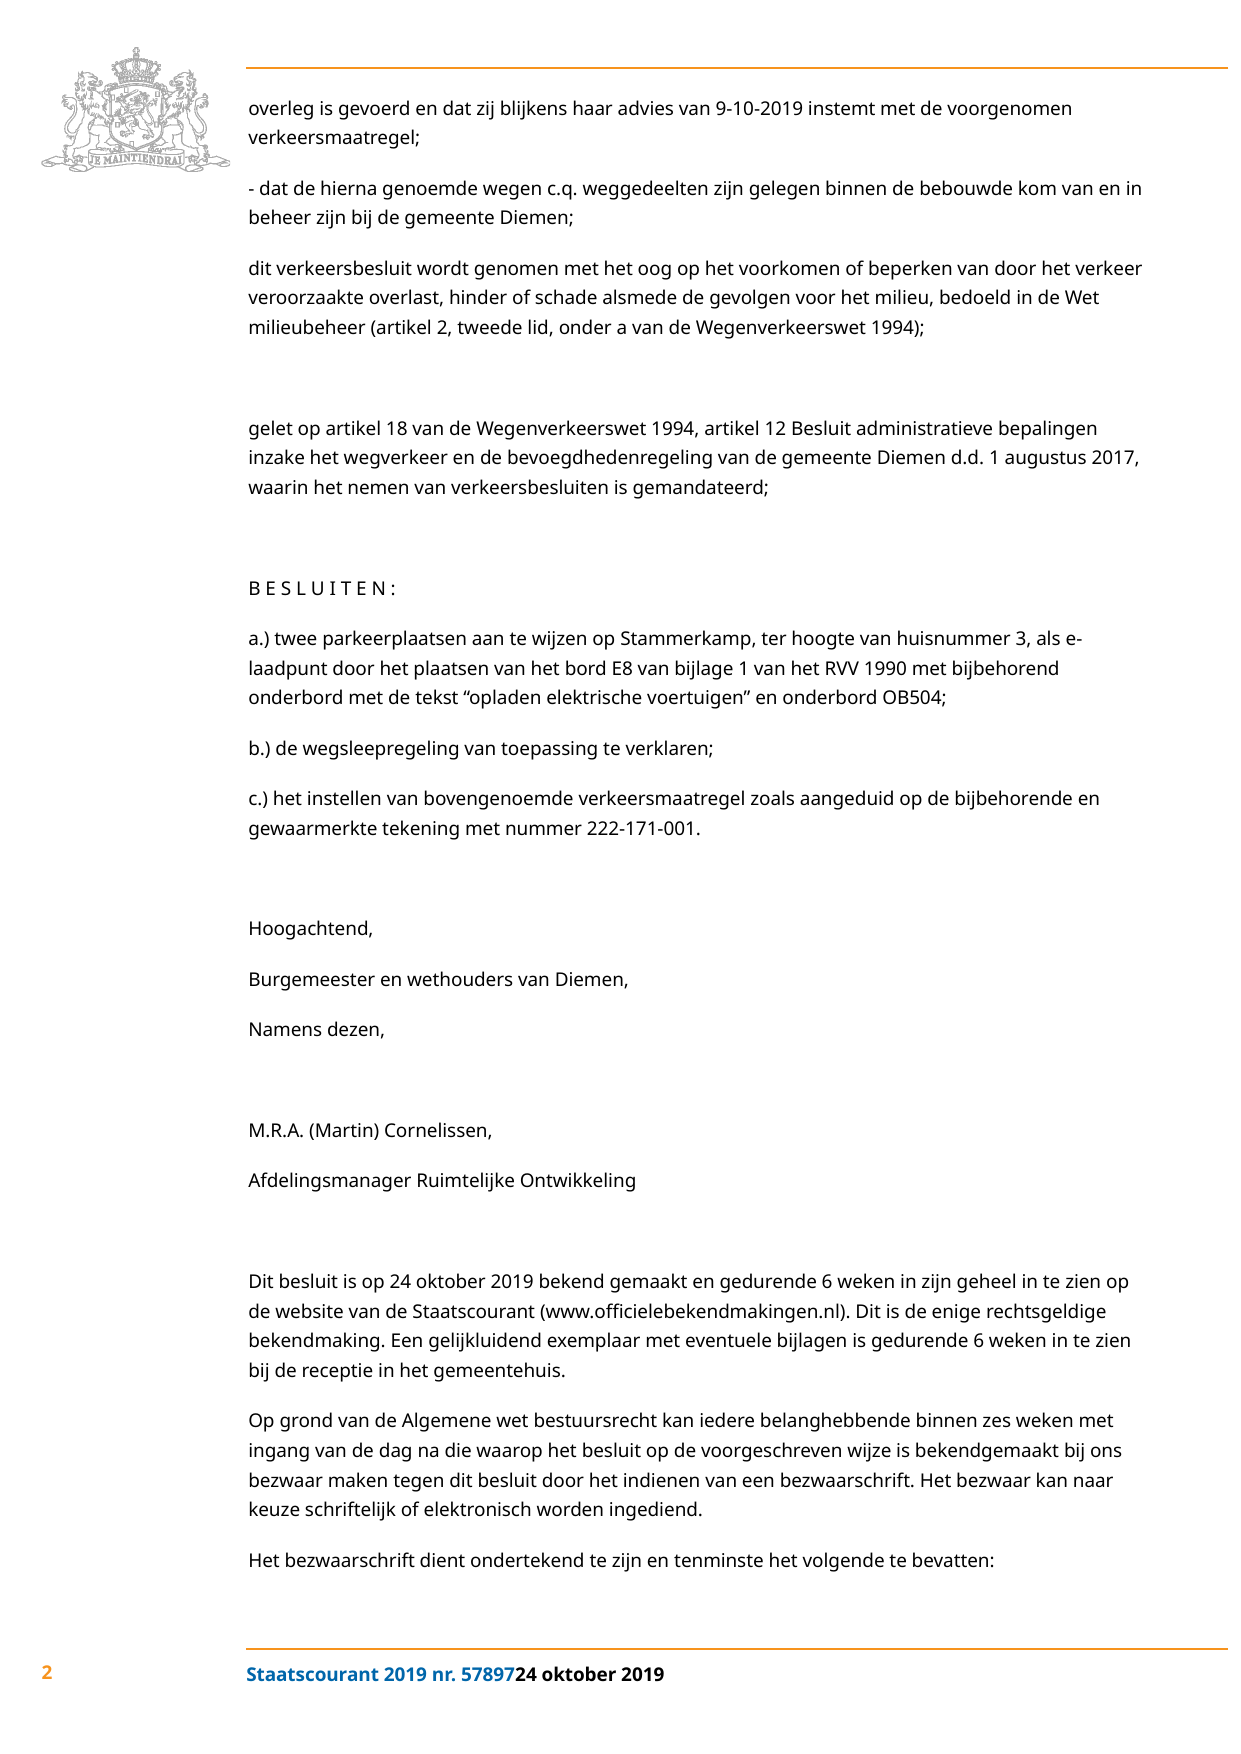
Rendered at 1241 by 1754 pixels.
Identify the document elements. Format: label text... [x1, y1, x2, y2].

text dit verkeersbesluit wordt genomen met het oog op het voorkomen of beperken van door het verkeer veroorzaakte overlast, hinder of schade alsmede de gevolgen voor het milieu, bedoeld in de Wet milieubeheer (artikel 2, tweede lid, onder a van de Wegenverkeerswet 1994); [248, 255, 1152, 340]
text gelet op artikel 18 van de Wegenverkeerswet 1994, artikel 12 Besluit administratieve bepalingen inzake het wegverkeer en de bevoegdhedenregeling van de gemeente Diemen d.d. 1 augustus 2017, waarin het nemen van verkeersbesluiten is gemandateerd; [248, 415, 1152, 500]
text - dat de hierna genoemde wegen c.q. weggedeelten zijn gelegen binnen de bebouwde kom van en in beheer zijn bij de gemeente Diemen; [248, 175, 1152, 230]
text Dit besluit is op 24 oktober 2019 bekend gemaakt en gedurende 6 weken in zijn geheel in te zien op de website van de Staatscourant (www.officielebekendmakingen.nl). Dit is de enige rechtsgeldige bekendmaking. Een gelijkluidend exemplaar met eventuele bijlagen is gedurende 6 weken in te zien bij de receptie in het gemeentehuis. [248, 1268, 1152, 1383]
text Afdelingsmanager Ruimtelijke Ontwikkeling [248, 1168, 1152, 1193]
text overleg is gevoerd en dat zij blijkens haar advies van 9-10-2019 instemt met de voorgenomen verkeersmaatregel; [248, 95, 1152, 150]
text Het bezwaarschrift dient ondertekend te zijn en tenminste het volgende te bevatten: [248, 1547, 1152, 1573]
text c.) het instellen van bovengenoemde verkeersmaatregel zoals aangeduid op de bijbehorende en gewaarmerkte tekening met nummer 222-171-001. [248, 785, 1152, 841]
text Op grond van de Algemene wet bestuursrecht kan iedere belanghebbende binnen zes weken met ingang van de dag na die waarop het besluit op de voorgeschreven wijze is bekendgemaakt bij ons bezwaar maken tegen dit besluit door het indienen van een bezwaarschrift. Het bezwaar kan naar keuze schriftelijk of elektronisch worden ingediend. [248, 1408, 1152, 1522]
text b.) de wegsleepregeling van toepassing te verklaren; [248, 735, 1152, 761]
text a.) twee parkeerplaatsen aan te wijzen op Stammerkamp, ter hoogte van huisnummer 3, als e-laadpunt door het plaatsen van het bord E8 van bijlage 1 van het RVV 1990 met bijbehorend onderbord met de tekst “opladen elektrische voertuigen” en onderbord OB504; [248, 625, 1152, 710]
text B E S L U I T E N : [248, 575, 1152, 601]
text Hoogachtend, [248, 916, 1152, 941]
text Namens dezen, [248, 1016, 1152, 1042]
text Burgemeester en wethouders van Diemen, [248, 966, 1152, 992]
text M.R.A. (Martin) Cornelissen, [248, 1117, 1152, 1143]
picture [41, 47, 231, 172]
